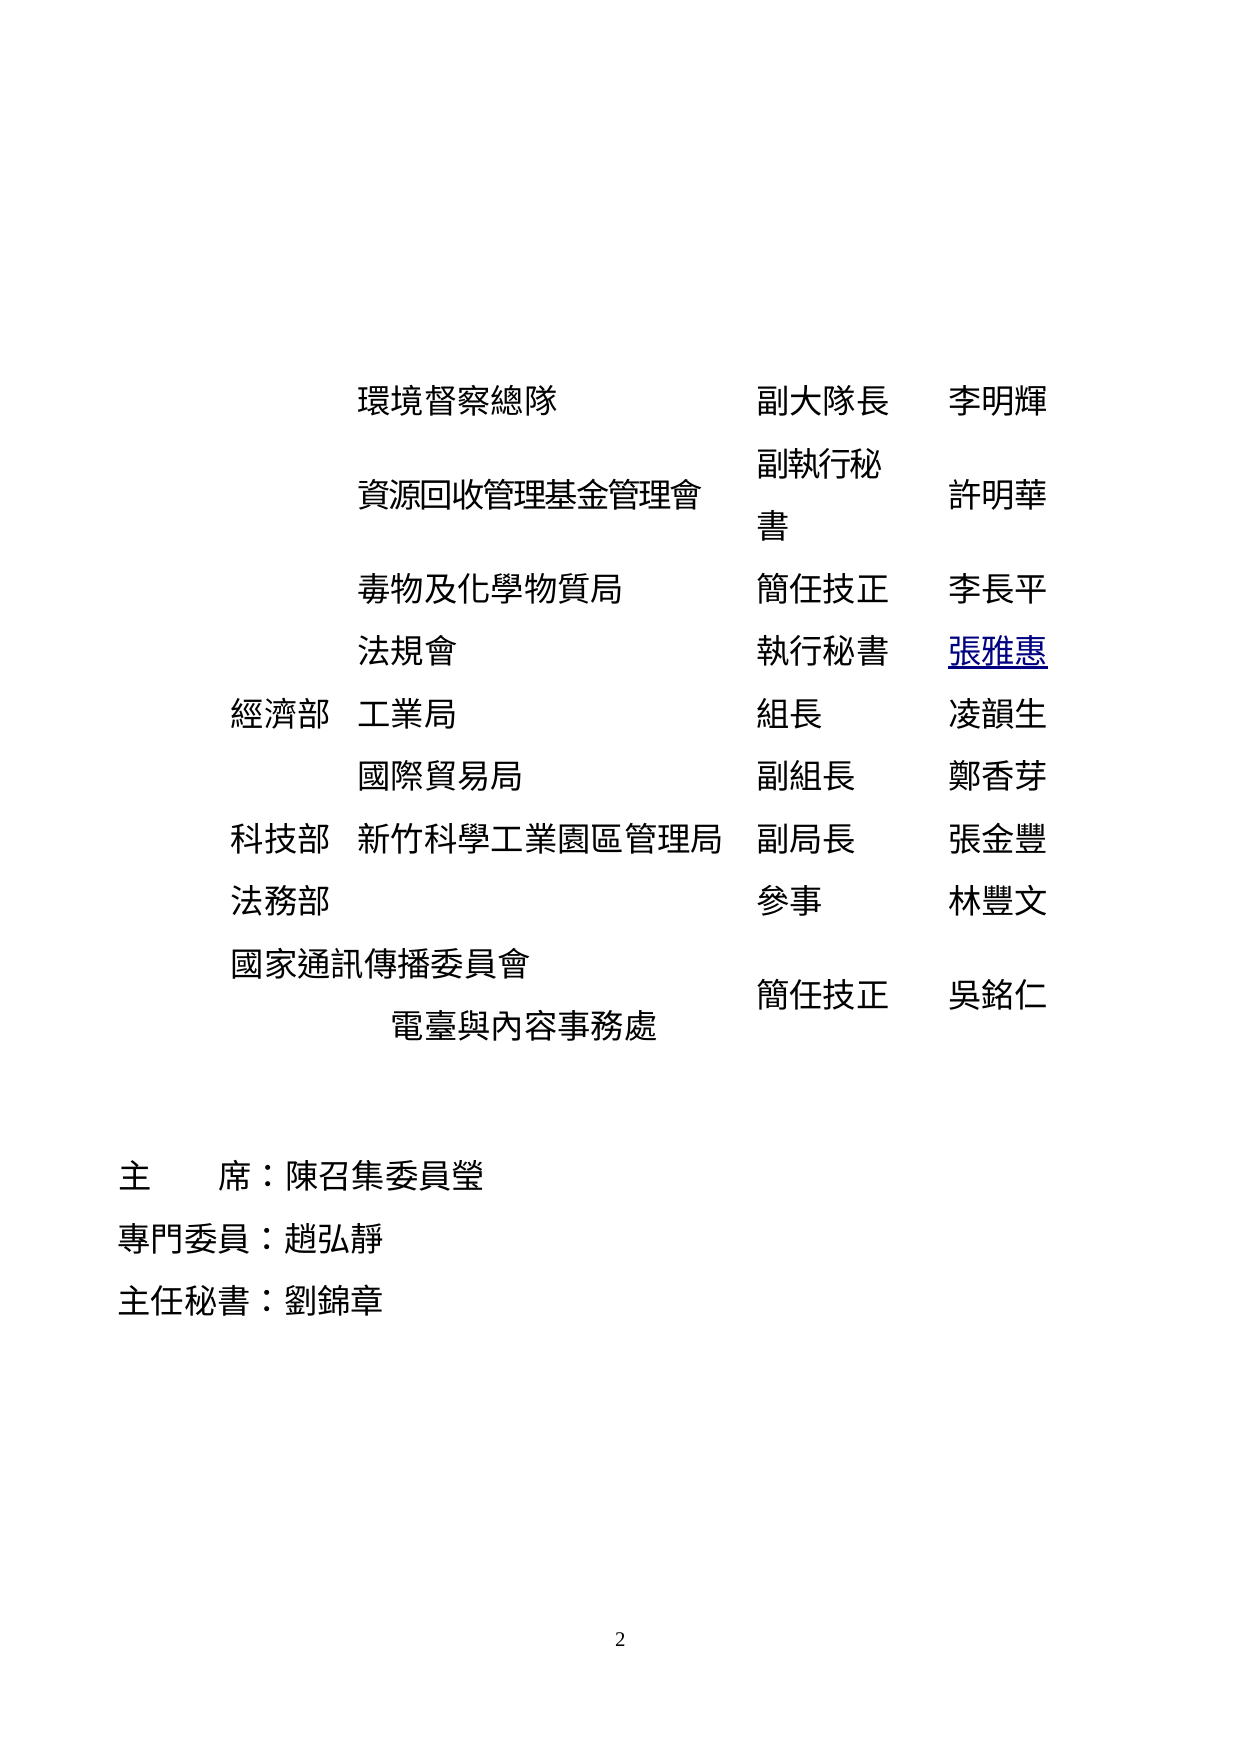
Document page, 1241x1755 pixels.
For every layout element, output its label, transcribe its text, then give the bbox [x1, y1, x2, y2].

table_cell [916, 545, 945, 608]
table_cell [52, 545, 228, 608]
table_cell 組長 [753, 670, 916, 733]
table_header [52, 1045, 1098, 1108]
table_cell 法規會 [354, 608, 753, 670]
table_cell 工業局 [354, 670, 753, 733]
table_cell 簡任技正 [753, 545, 916, 608]
table_cell [916, 420, 945, 545]
table_header [1141, 358, 1149, 1108]
table_cell [52, 670, 228, 733]
table_cell [916, 608, 945, 670]
table_cell 科技部 [228, 795, 354, 858]
table_cell 凌韻生 [945, 670, 1098, 733]
table_cell [52, 733, 228, 795]
table_cell 張雅惠 [945, 608, 1098, 670]
table_cell [228, 358, 354, 420]
table_cell 毒物及化學物質局 [354, 545, 753, 608]
table_header [1098, 358, 1141, 1108]
table_cell 吳銘仁 [945, 920, 1098, 1045]
table_cell [916, 795, 945, 858]
table_cell 林豐文 [945, 858, 1098, 920]
table_cell [52, 858, 228, 920]
table_cell 副大隊長 [753, 358, 916, 420]
table_cell 新竹科學工業園區管理局 [354, 795, 753, 858]
text 專門委員：趙弘靜 [117, 1195, 1122, 1258]
table_cell 國家通訊傳播委員會 電臺與內容事務處 [228, 920, 753, 1045]
table_cell 執行秘書 [753, 608, 916, 670]
table_cell 李長平 [945, 545, 1098, 608]
table_cell [52, 920, 228, 1045]
table_cell [52, 358, 228, 420]
table_cell 國際貿易局 [354, 733, 753, 795]
table_cell 資源回收管理基金管理會 [354, 420, 753, 545]
table_cell [916, 858, 945, 920]
table_cell [228, 420, 354, 545]
table_cell 李明輝 [945, 358, 1098, 420]
table_cell 副局長 [753, 795, 916, 858]
table_cell [228, 608, 354, 670]
table_header [1149, 358, 1189, 1108]
table_cell [52, 608, 228, 670]
table_cell [354, 858, 753, 920]
table_cell 許明華 [945, 420, 1098, 545]
table_cell 副組長 [753, 733, 916, 795]
table_cell 經濟部 [228, 670, 354, 733]
table_cell [228, 733, 354, 795]
text 主任秘書：劉錦章 [117, 1258, 1122, 1320]
table_cell 參事 [753, 858, 916, 920]
table_cell [916, 920, 945, 1045]
table_cell [228, 545, 354, 608]
table_cell [52, 795, 228, 858]
table_cell 簡任技正 [753, 920, 916, 1045]
table_cell 法務部 [228, 858, 354, 920]
table_cell [916, 670, 945, 733]
table_cell 張金豐 [945, 795, 1098, 858]
table_cell [916, 358, 945, 420]
table_cell [52, 420, 228, 545]
table_cell 鄭香芽 [945, 733, 1098, 795]
text 主 席：陳召集委員瑩 [118, 1133, 1122, 1195]
table_cell 環境督察總隊 [354, 358, 753, 420]
table_cell [916, 733, 945, 795]
table_cell 副執行秘書 [753, 420, 916, 545]
